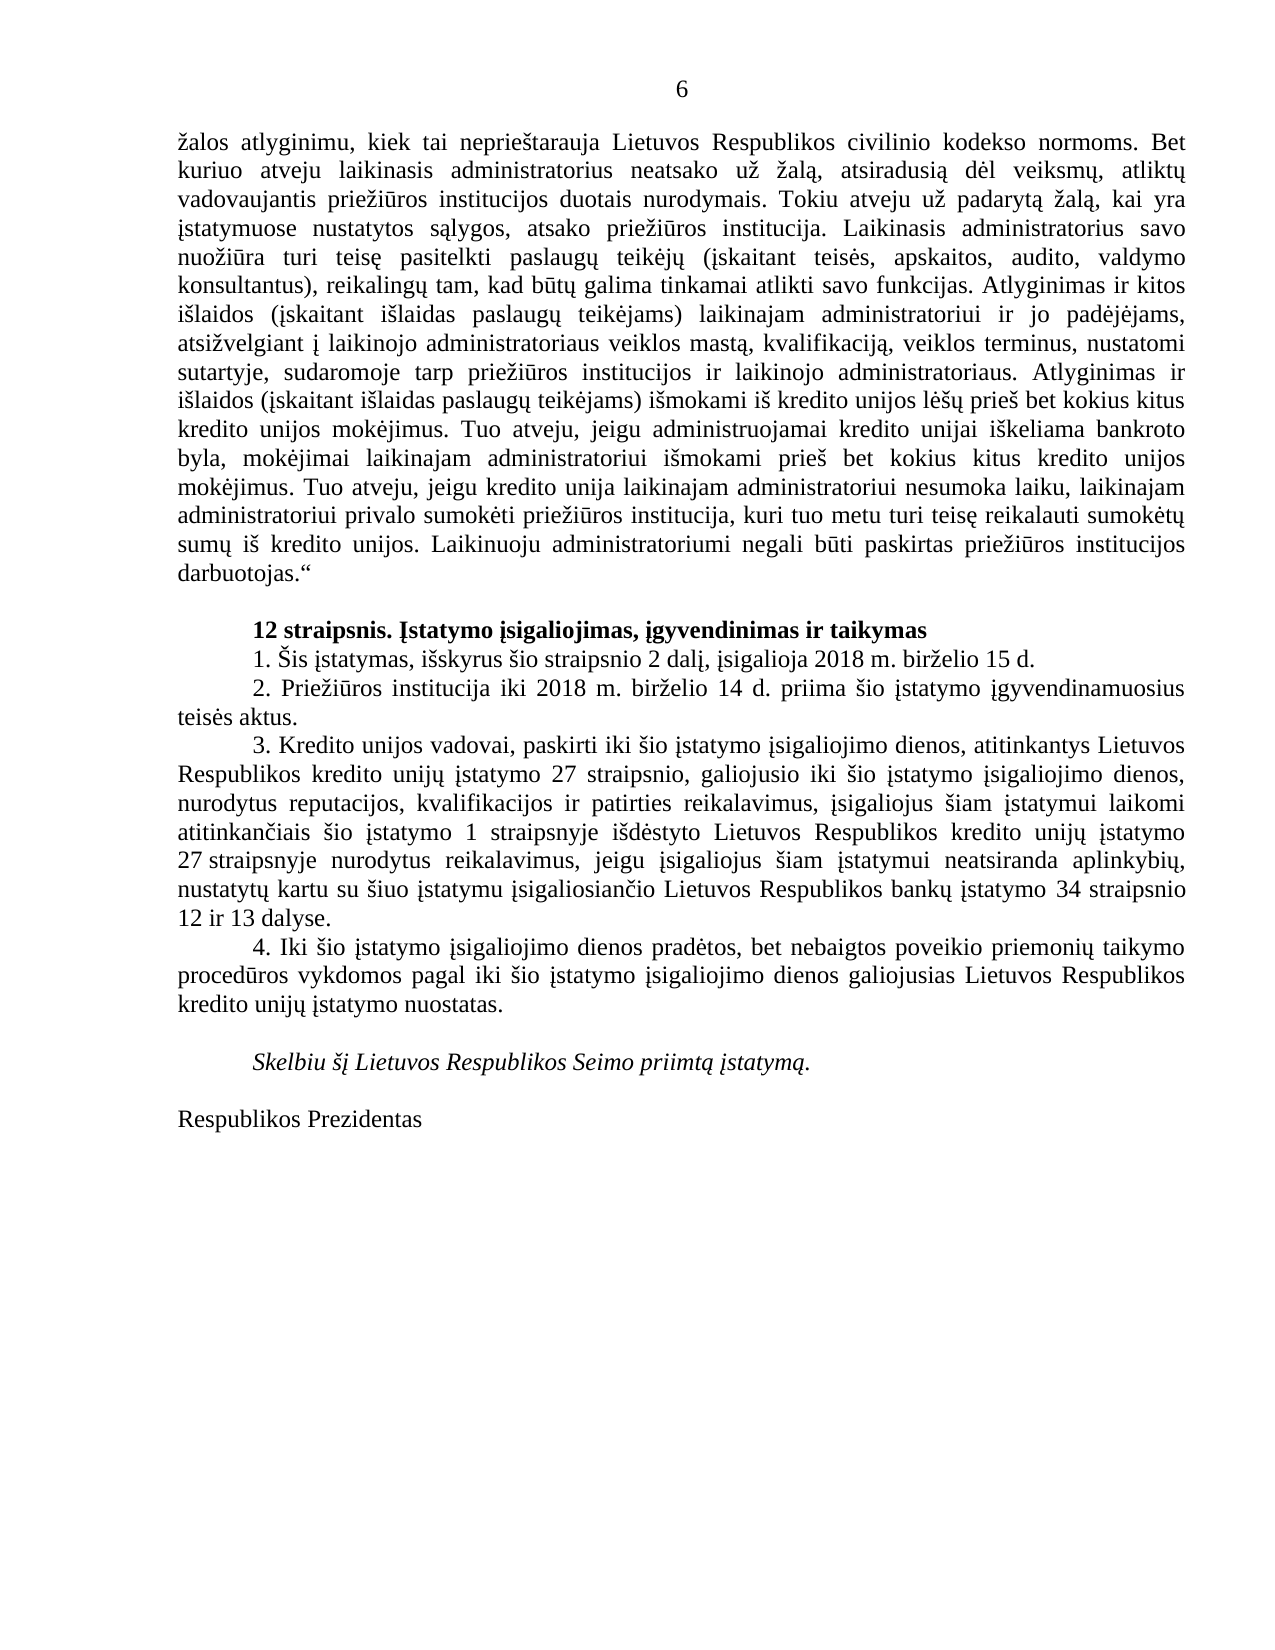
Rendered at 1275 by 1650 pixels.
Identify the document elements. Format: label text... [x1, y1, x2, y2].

text 1. Šis įstatymas, išskyrus šio straipsnio 2 dalį, įsigalioja 2018 m. birželio 15 d. [177, 644, 1186, 673]
text žalos atlyginimu, kiek tai neprieštarauja Lietuvos Respublikos civilinio kodekso normoms. Bet kuriuo atveju laikinasis administratorius neatsako už žalą, atsiradusią dėl veiksmų, atliktų vadovaujantis priežiūros institucijos duotais nurodymais. Tokiu atveju už padarytą žalą, kai yra įstatymuose nustatytos sąlygos, atsako priežiūros institucija. Laikinasis administratorius savo nuožiūra turi teisę pasitelkti paslaugų teikėjų (įskaitant teisės, apskaitos, audito, valdymo konsultantus), reikalingų tam, kad būtų galima tinkamai atlikti savo funkcijas. Atlyginimas ir kitos išlaidos (įskaitant išlaidas paslaugų teikėjams) laikinajam administratoriui ir jo padėjėjams, atsižvelgiant į laikinojo administratoriaus veiklos mastą, kvalifikaciją, veiklos terminus, nustatomi sutartyje, sudaromoje tarp priežiūros institucijos ir laikinojo administratoriaus. Atlyginimas ir išlaidos (įskaitant išlaidas paslaugų teikėjams) išmokami iš kredito unijos lėšų prieš bet kokius kitus kredito unijos mokėjimus. Tuo atveju, jeigu administruojamai kredito unijai iškeliama bankroto byla, mokėjimai laikinajam administratoriui išmokami prieš bet kokius kitus kredito unijos mokėjimus. Tuo atveju, jeigu kredito unija laikinajam administratoriui nesumoka laiku, laikinajam administratoriui privalo sumokėti priežiūros institucija, kuri tuo metu turi teisę reikalauti sumokėtų sumų iš kredito unijos. Laikinuoju administratoriumi negali būti paskirtas priežiūros institucijos darbuotojas.“ [177, 127, 1186, 587]
text 4. Iki šio įstatymo įsigaliojimo dienos pradėtos, bet nebaigtos poveikio priemonių taikymo procedūros vykdomos pagal iki šio įstatymo įsigaliojimo dienos galiojusias Lietuvos Respublikos kredito unijų įstatymo nuostatas. [177, 932, 1186, 1018]
text 3. Kredito unijos vadovai, paskirti iki šio įstatymo įsigaliojimo dienos, atitinkantys Lietuvos Respublikos kredito unijų įstatymo 27 straipsnio, galiojusio iki šio įstatymo įsigaliojimo dienos, nurodytus reputacijos, kvalifikacijos ir patirties reikalavimus, įsigaliojus šiam įstatymui laikomi atitinkančiais šio įstatymo 1 straipsnyje išdėstyto Lietuvos Respublikos kredito unijų įstatymo 27 straipsnyje nurodytus reikalavimus, jeigu įsigaliojus šiam įstatymui neatsiranda aplinkybių, nustatytų kartu su šiuo įstatymu įsigaliosiančio Lietuvos Respublikos bankų įstatymo 34 straipsnio 12 ir 13 dalyse. [177, 730, 1186, 932]
text Skelbiu šį Lietuvos Respublikos Seimo priimtą įstatymą. [177, 1047, 1186, 1075]
text 2. Priežiūros institucija iki 2018 m. birželio 14 d. priima šio įstatymo įgyvendinamuosius teisės aktus. [177, 673, 1186, 730]
text Respublikos Prezidentas [177, 1104, 1186, 1133]
text 12 straipsnis. Įstatymo įsigaliojimas, įgyvendinimas ir taikymas [177, 615, 1186, 644]
